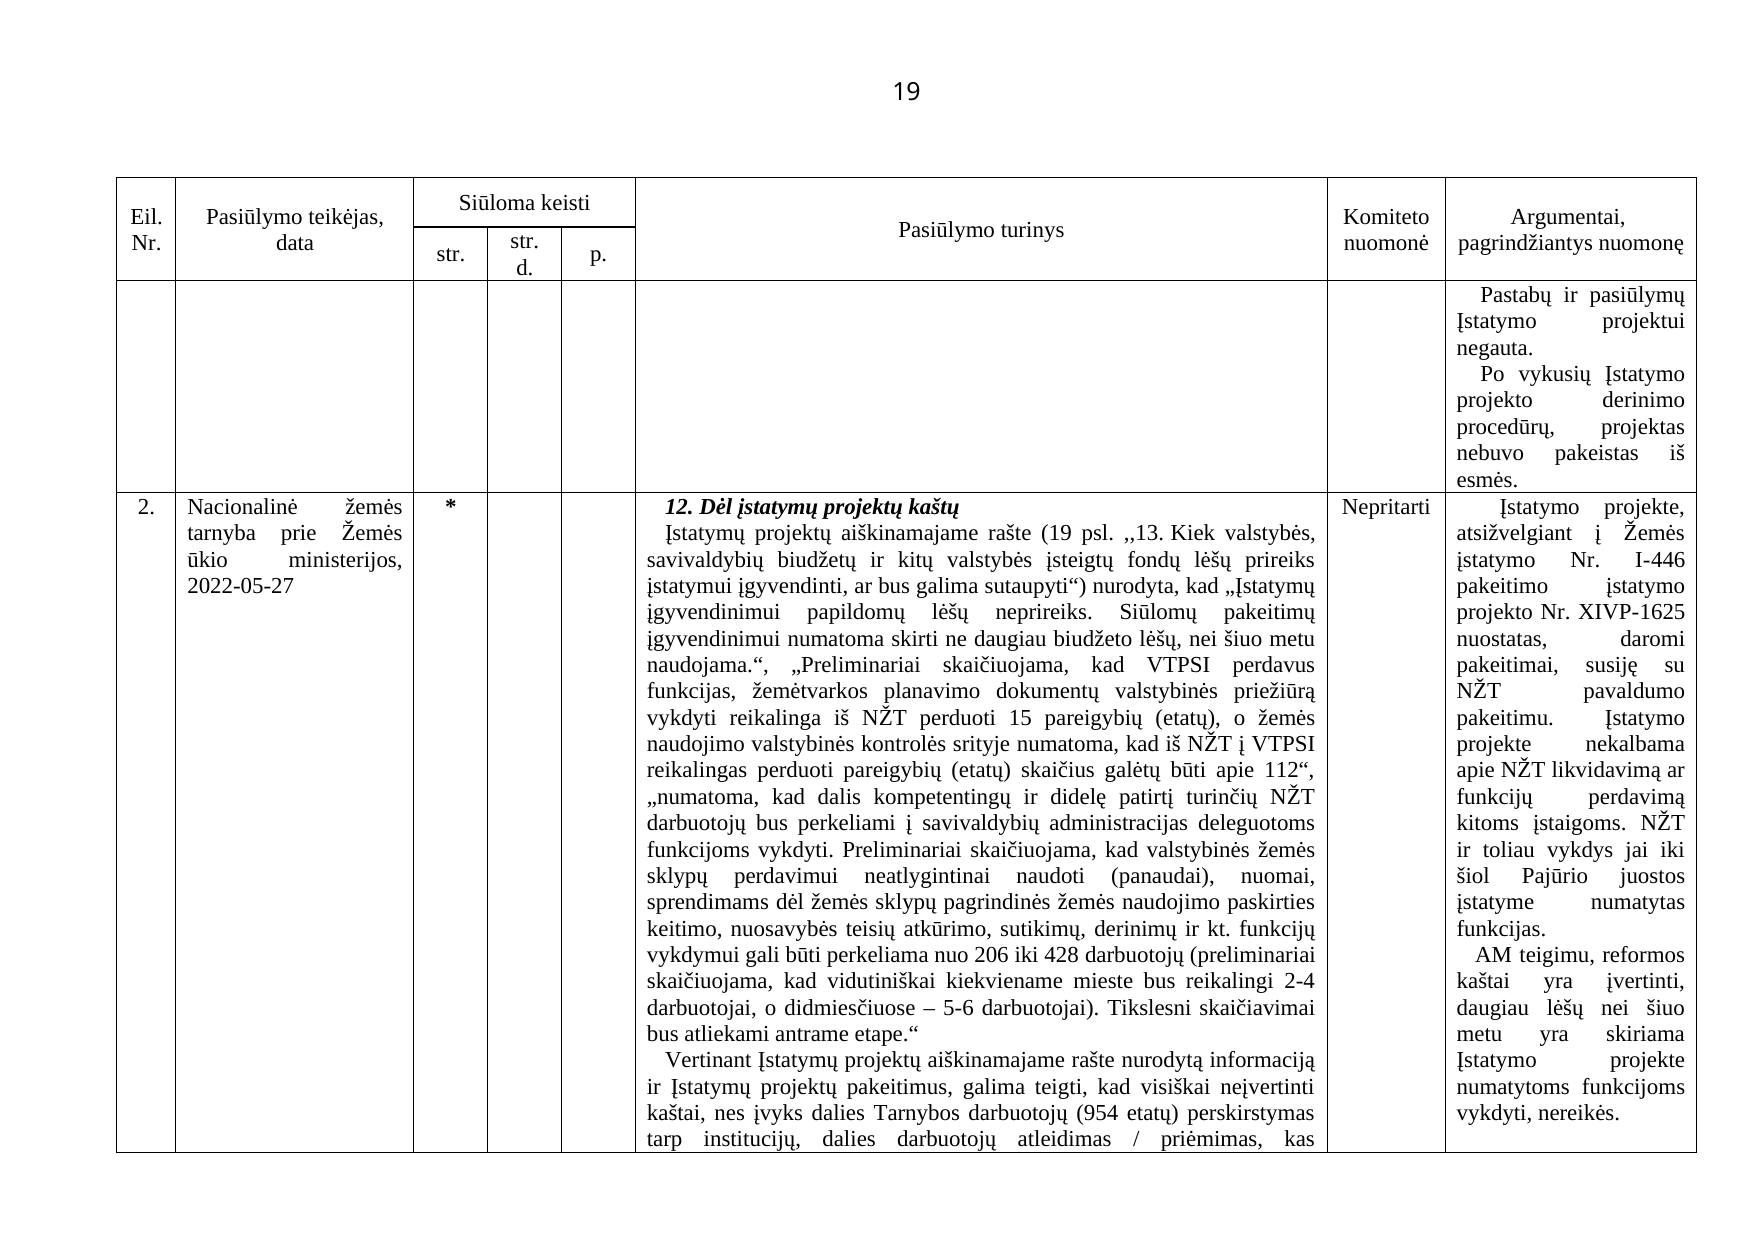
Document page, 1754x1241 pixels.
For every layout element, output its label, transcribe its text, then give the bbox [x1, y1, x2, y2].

table_cell [636, 281, 1327, 492]
table_header Pasiūlymo turinys [636, 178, 1327, 280]
table_cell * [414, 493, 487, 1152]
table_header Eil. Nr. [117, 178, 175, 280]
table_cell 2. [117, 493, 175, 1152]
table_header Argumentai, pagrindžiantys nuomonę [1446, 178, 1696, 280]
table_cell [562, 281, 635, 492]
table_cell 12. Dėl įstatymų projektų kaštų Įstatymų projektų aiškinamajame rašte (19 psl. ,,13. Kiek valstybės, savivaldybių biudžetų ir kitų valstybės įsteigtų fondų lėšų prireiks įstatymui įgyvendinti, ar bus galima sutaupyti“) nurodyta, kad „Įstatymų įgyvendinimui papildomų lėšų neprireiks. Siūlomų pakeitimų įgyvendinimui numatoma skirti ne daugiau biudžeto lėšų, nei šiuo metu naudojama.“, „Preliminariai skaičiuojama, kad VTPSI perdavus funkcijas, žemėtvarkos planavimo dokumentų valstybinės priežiūrą vykdyti reikalinga iš NŽT perduoti 15 pareigybių (etatų), o žemės naudojimo valstybinės kontrolės srityje numatoma, kad iš NŽT į VTPSI reikalingas perduoti pareigybių (etatų) skaičius galėtų būti apie 112“, „numatoma, kad dalis kompetentingų ir didelę patirtį turinčių NŽT darbuotojų bus perkeliami į savivaldybių administracijas deleguotoms funkcijoms vykdyti. Preliminariai skaičiuojama, kad valstybinės žemės sklypų perdavimui neatlygintinai naudoti (panaudai), nuomai, sprendimams dėl žemės sklypų pagrindinės žemės naudojimo paskirties keitimo, nuosavybės teisių atkūrimo, sutikimų, derinimų ir kt. funkcijų vykdymui gali būti perkeliama nuo 206 iki 428 darbuotojų (preliminariai skaičiuojama, kad vidutiniškai kiekviename mieste bus reikalingi 2-4 darbuotojai, o didmiesčiuose – 5-6 darbuotojai). Tikslesni skaičiavimai bus atliekami antrame etape.“ Vertinant Įstatymų projektų aiškinamajame rašte nurodytą informaciją ir Įstatymų projektų pakeitimus, galima teigti, kad visiškai neįvertinti kaštai, nes įvyks dalies Tarnybos darbuotojų (954 etatų) perskirstymas tarp institucijų, dalies darbuotojų atleidimas / priėmimas, kas [636, 493, 1327, 1152]
table_cell str. d. [488, 228, 561, 280]
table_cell [488, 281, 561, 492]
table_header Komiteto nuomonė [1328, 178, 1445, 280]
table_cell str. [414, 228, 487, 280]
table_header Siūloma keisti [414, 178, 635, 226]
table_cell [1328, 281, 1445, 492]
table_cell [488, 493, 561, 1152]
table_cell Įstatymo projekte, atsižvelgiant į Žemės įstatymo Nr. I-446 pakeitimo įstatymo projekto Nr. XIVP-1625 nuostatas, daromi pakeitimai, susiję su NŽT pavaldumo pakeitimu. Įstatymo projekte nekalbama apie NŽT likvidavimą ar funkcijų perdavimą kitoms įstaigoms. NŽT ir toliau vykdys jai iki šiol Pajūrio juostos įstatyme numatytas funkcijas. AM teigimu, reformos kaštai yra įvertinti, daugiau lėšų nei šiuo metu yra skiriama Įstatymo projekte numatytoms funkcijoms vykdyti, nereikės. [1446, 493, 1696, 1152]
table_cell [117, 281, 175, 492]
table_cell Pastabų ir pasiūlymų Įstatymo projektui negauta. Po vykusių Įstatymo projekto derinimo procedūrų, projektas nebuvo pakeistas iš esmės. [1446, 281, 1696, 492]
table_cell [562, 493, 635, 1152]
table_header Pasiūlymo teikėjas, data [176, 178, 413, 280]
table_cell [414, 281, 487, 492]
table_cell [176, 281, 413, 492]
table_cell p. [562, 228, 635, 280]
table_cell Nepritarti [1328, 493, 1445, 1152]
table_cell Nacionalinė žemės tarnyba prie Žemės ūkio ministerijos, 2022-05-27 [176, 493, 413, 1152]
